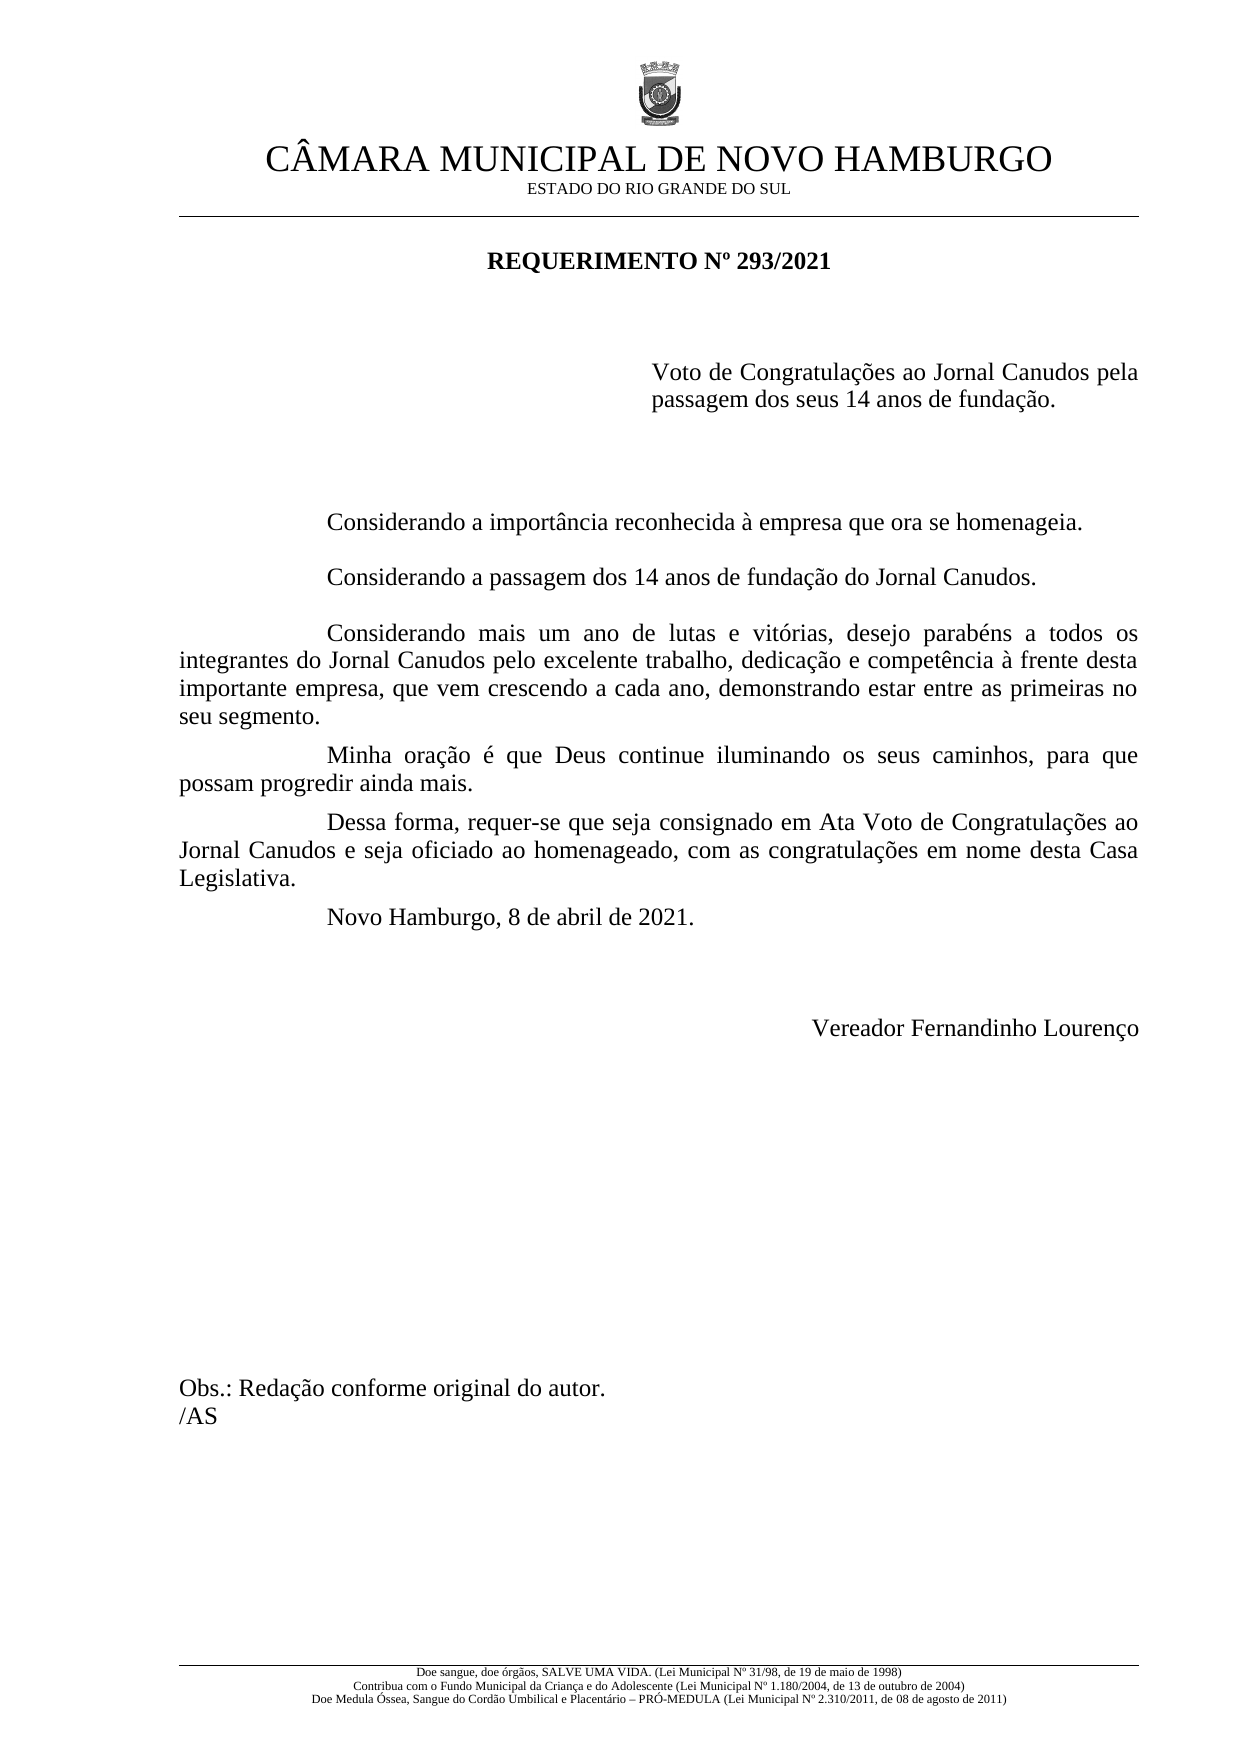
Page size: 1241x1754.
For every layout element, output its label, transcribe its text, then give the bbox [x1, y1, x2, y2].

text /AS [179, 1402, 1139, 1430]
text Obs.: Redação conforme original do autor. [179, 1374, 1139, 1402]
text Novo Hamburgo, 8 de abril de 2021. [179, 903, 1139, 931]
text REQUERIMENTO Nº 293/2021 [179, 247, 1139, 274]
text Minha oração é que Deus continue iluminando os seus caminhos, para que possam progredir ainda mais. [179, 741, 1139, 797]
text Considerando a importância reconhecida à empresa que ora se homenageia. [179, 508, 1139, 536]
text Considerando a passagem dos 14 anos de fundação do Jornal Canudos. [179, 563, 1139, 591]
text Voto de Congratulações ao Jornal Canudos pela passagem dos seus 14 anos de fundação. [651, 358, 1139, 413]
text Considerando mais um ano de lutas e vitórias, desejo parabéns a todos os integrantes do Jornal Canudos pelo excelente trabalho, dedicação e competência à frente desta importante empresa, que vem crescendo a cada ano, demonstrando estar entre as primeiras no seu segmento. [179, 619, 1139, 729]
text Vereador Fernandinho Lourenço [179, 1014, 1139, 1042]
text Dessa forma, requer-se que seja consignado em Ata Voto de Congratulações ao Jornal Canudos e seja oficiado ao homenageado, com as congratulações em nome desta Casa Legislativa. [179, 808, 1139, 892]
